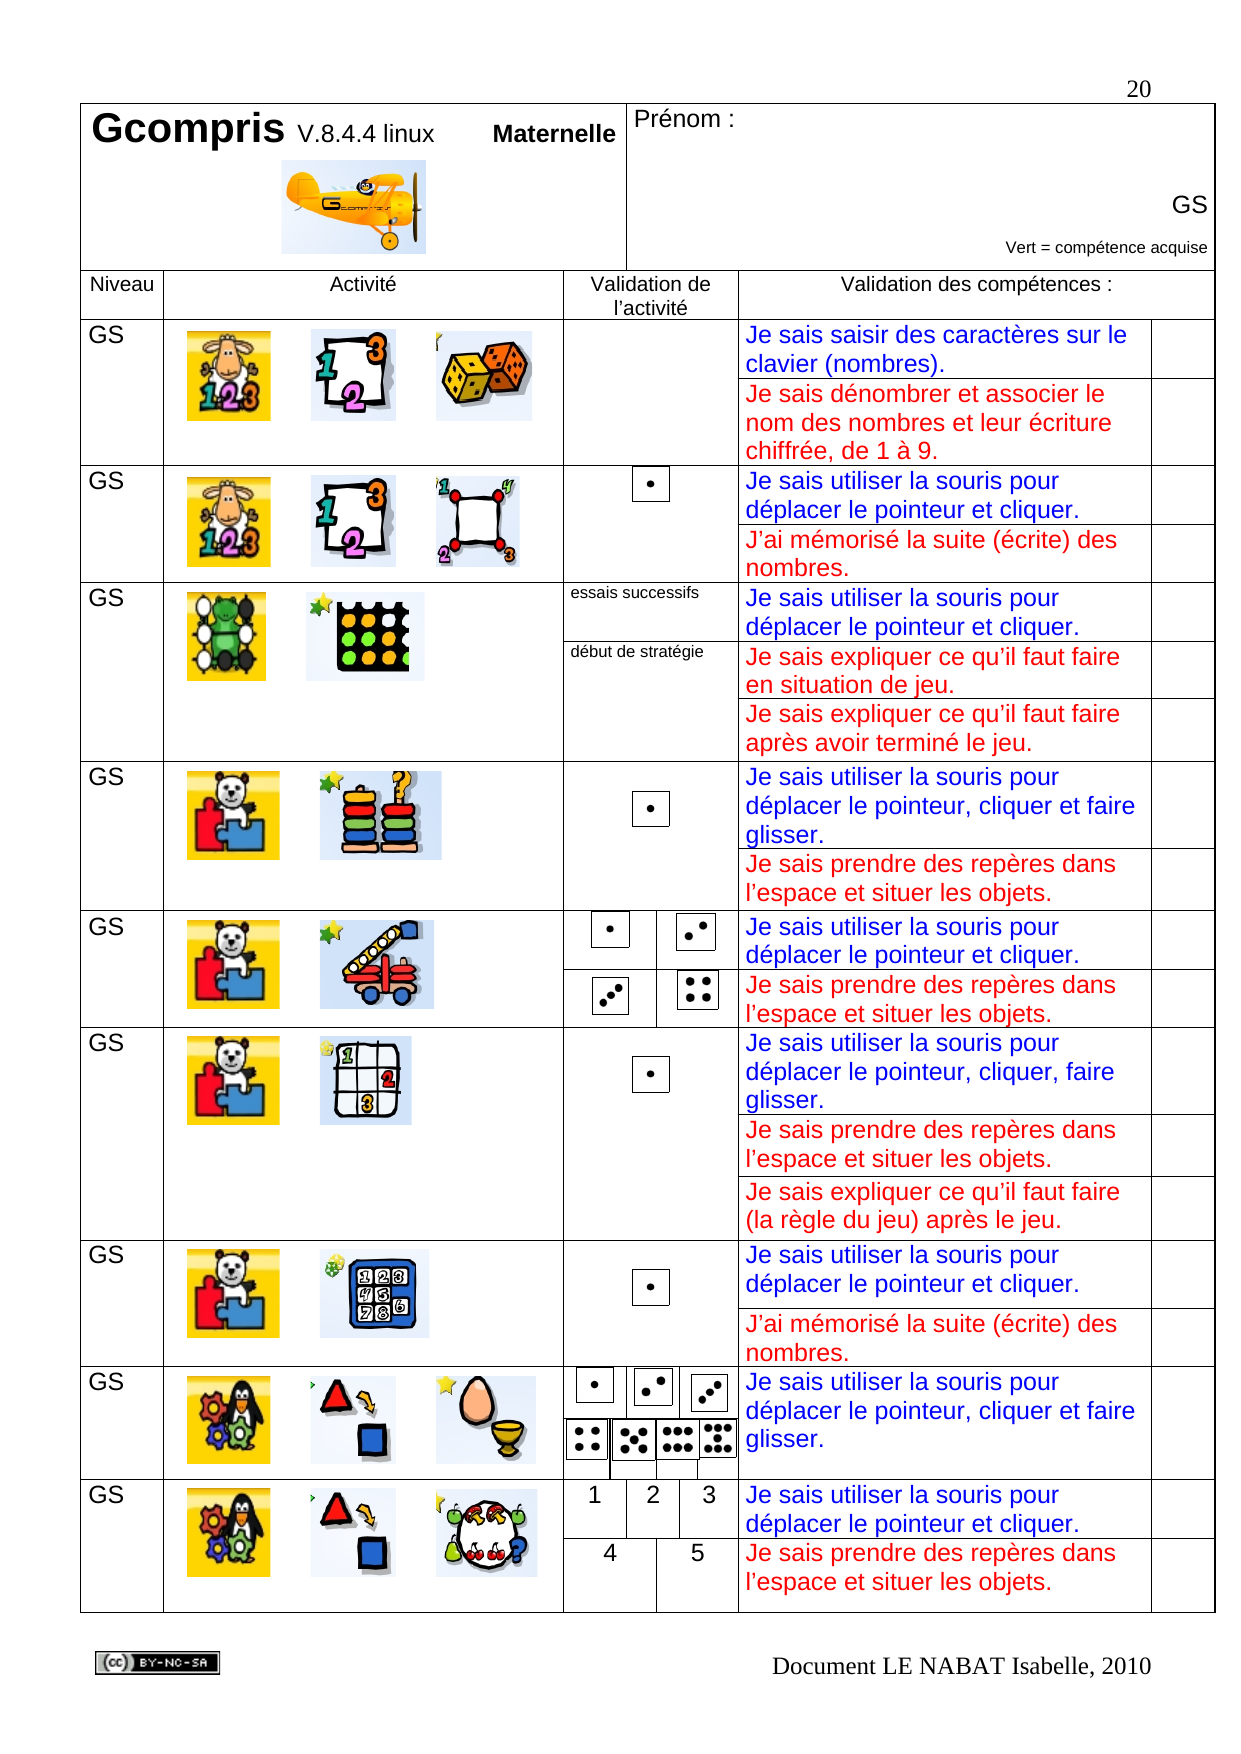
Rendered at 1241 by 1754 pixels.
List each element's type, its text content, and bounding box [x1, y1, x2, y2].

table_cell GS [81, 762, 163, 910]
picture [614, 1422, 653, 1458]
picture [693, 1376, 725, 1409]
picture [436, 1376, 536, 1464]
table_cell [678, 971, 718, 1009]
picture [319, 1249, 430, 1338]
table_cell [164, 466, 563, 582]
table_cell [564, 1367, 626, 1418]
table_cell 5 [657, 1539, 738, 1612]
picture [310, 1488, 396, 1577]
picture [319, 771, 442, 860]
table_cell GS [81, 320, 163, 465]
table_cell [164, 1480, 563, 1612]
table_cell [564, 1028, 738, 1059]
table_cell essais successifs [564, 583, 738, 641]
table_cell Niveau [81, 271, 163, 319]
picture [636, 1371, 669, 1403]
table_cell [1152, 970, 1214, 1027]
table_cell [1152, 379, 1214, 465]
table_cell Je sais utiliser la souris pour déplacer le pointeur et cliquer. [739, 1480, 1151, 1537]
picture [635, 793, 667, 824]
table_cell [1152, 525, 1214, 582]
table_cell GS [81, 583, 163, 761]
table_cell [564, 1060, 738, 1239]
table_cell [164, 1241, 563, 1366]
table_cell [164, 320, 563, 465]
table_header Gcompris V.8.4.4 linux Maternelle [81, 104, 626, 270]
table_cell GS [81, 1480, 163, 1612]
table_cell [657, 970, 738, 1027]
picture [187, 1036, 280, 1125]
table_cell Je sais utiliser la souris pour déplacer le pointeur, cliquer et faire glisser. [739, 1367, 1151, 1479]
table_cell [1152, 699, 1214, 761]
picture [187, 1376, 271, 1464]
table_cell [1152, 911, 1214, 969]
table_cell 4 [564, 1539, 656, 1612]
table_cell [1152, 1309, 1214, 1366]
table_cell [611, 1420, 656, 1479]
picture [436, 1489, 538, 1577]
table_cell Je sais expliquer ce qu’il faut faire après avoir terminé le jeu. [739, 699, 1151, 761]
picture [310, 1376, 396, 1464]
picture [578, 1370, 611, 1400]
picture [187, 771, 280, 860]
table_cell [564, 912, 656, 969]
table_cell [1152, 320, 1214, 378]
table_cell [1152, 583, 1214, 641]
table_cell GS [81, 466, 163, 582]
table_cell [698, 1419, 738, 1479]
picture [95, 1651, 221, 1675]
table_cell [164, 583, 563, 761]
table_cell J’ai mémorisé la suite (écrite) des nombres. [739, 525, 1151, 582]
table_cell [1152, 642, 1214, 698]
table_cell Je sais expliquer ce qu’il faut faire en situation de jeu. [739, 642, 1151, 698]
table_cell 1 [564, 1480, 626, 1537]
table_cell Je sais prendre des repères dans l’espace et situer les objets. [739, 970, 1151, 1027]
table_cell [164, 1028, 563, 1239]
picture [702, 1422, 734, 1454]
table_cell [1152, 1539, 1214, 1612]
picture [310, 329, 396, 421]
picture [187, 1249, 280, 1338]
table_cell Validation de l’activité [564, 271, 738, 319]
table_cell Je sais prendre des repères dans l’espace et situer les objets. [739, 1539, 1151, 1612]
table_cell [1152, 1177, 1214, 1239]
table_cell [633, 1057, 669, 1092]
picture [306, 592, 425, 681]
table_cell [564, 762, 738, 910]
picture [319, 1036, 412, 1125]
table_cell Je sais prendre des repères dans l’espace et situer les objets. [739, 849, 1151, 910]
table_cell [680, 1367, 738, 1418]
picture [680, 973, 715, 1007]
table_header Prénom : GS Vert = compétence acquise [627, 104, 1214, 270]
table_cell Je sais prendre des repères dans l’espace et situer les objets. [739, 1115, 1151, 1176]
table_cell [627, 1367, 679, 1418]
table_cell [1152, 1480, 1214, 1537]
table_cell GS [81, 911, 163, 1027]
table_cell J’ai mémorisé la suite (écrite) des nombres. [739, 1309, 1151, 1366]
table_cell [657, 911, 738, 969]
table_cell Activité [164, 271, 563, 319]
table_cell Je sais utiliser la souris pour déplacer le pointeur et cliquer. [739, 583, 1151, 641]
picture [310, 475, 396, 567]
table_cell [564, 1419, 609, 1479]
table_cell Je sais utiliser la souris pour déplacer le pointeur, cliquer et faire glisser. [739, 762, 1151, 848]
table_cell [164, 762, 563, 910]
table_cell Je sais dénombrer et associer le nom des nombres et leur écriture chiffrée, de 1 à 9. [739, 379, 1151, 465]
picture [635, 1272, 667, 1302]
table_cell [564, 320, 738, 465]
table_cell Je sais saisir des caractères sur le clavier (nombres). [739, 320, 1151, 378]
picture [635, 469, 667, 499]
picture [436, 476, 520, 567]
picture [635, 1059, 667, 1089]
table_cell 2 [627, 1480, 679, 1537]
table_cell [564, 970, 656, 1027]
picture [658, 1422, 696, 1457]
picture [594, 980, 626, 1012]
table_cell [700, 1420, 736, 1457]
table_cell GS [81, 1028, 163, 1239]
picture [679, 915, 712, 947]
table_cell [657, 1460, 697, 1479]
picture [569, 1422, 605, 1456]
picture [187, 592, 266, 681]
table_cell GS [81, 1367, 163, 1479]
picture [319, 920, 435, 1009]
table_cell [1152, 1367, 1214, 1479]
table_cell 3 [680, 1480, 738, 1537]
table_cell [164, 1367, 563, 1479]
table_cell GS [81, 1241, 163, 1366]
table_cell Validation des compétences : [739, 271, 1214, 319]
table_cell début de stratégie [564, 642, 738, 761]
table_cell [1152, 1115, 1214, 1176]
table_cell Je sais expliquer ce qu’il faut faire (la règle du jeu) après le jeu. [739, 1177, 1151, 1239]
table_cell [567, 1420, 607, 1459]
table_cell Je sais utiliser la souris pour déplacer le pointeur et cliquer. [739, 1241, 1151, 1308]
table_cell Je sais utiliser la souris pour déplacer le pointeur et cliquer. [739, 466, 1151, 524]
picture [187, 920, 280, 1009]
picture [281, 160, 426, 254]
picture [187, 331, 271, 421]
table_cell [1152, 762, 1214, 848]
picture [594, 914, 626, 944]
table_cell [1152, 1028, 1214, 1114]
table_cell [564, 466, 738, 582]
picture [436, 331, 533, 421]
table_cell [1152, 1241, 1214, 1308]
table_cell Je sais utiliser la souris pour déplacer le pointeur et cliquer. [739, 911, 1151, 969]
table_cell [164, 911, 563, 1027]
table_cell [657, 1420, 699, 1459]
picture [187, 477, 271, 567]
table_cell [1152, 466, 1214, 524]
picture [187, 1488, 271, 1577]
table_cell Je sais utiliser la souris pour déplacer le pointeur, cliquer, faire glisser. [739, 1028, 1151, 1114]
table_cell [564, 1241, 738, 1366]
table_cell [1152, 849, 1214, 910]
